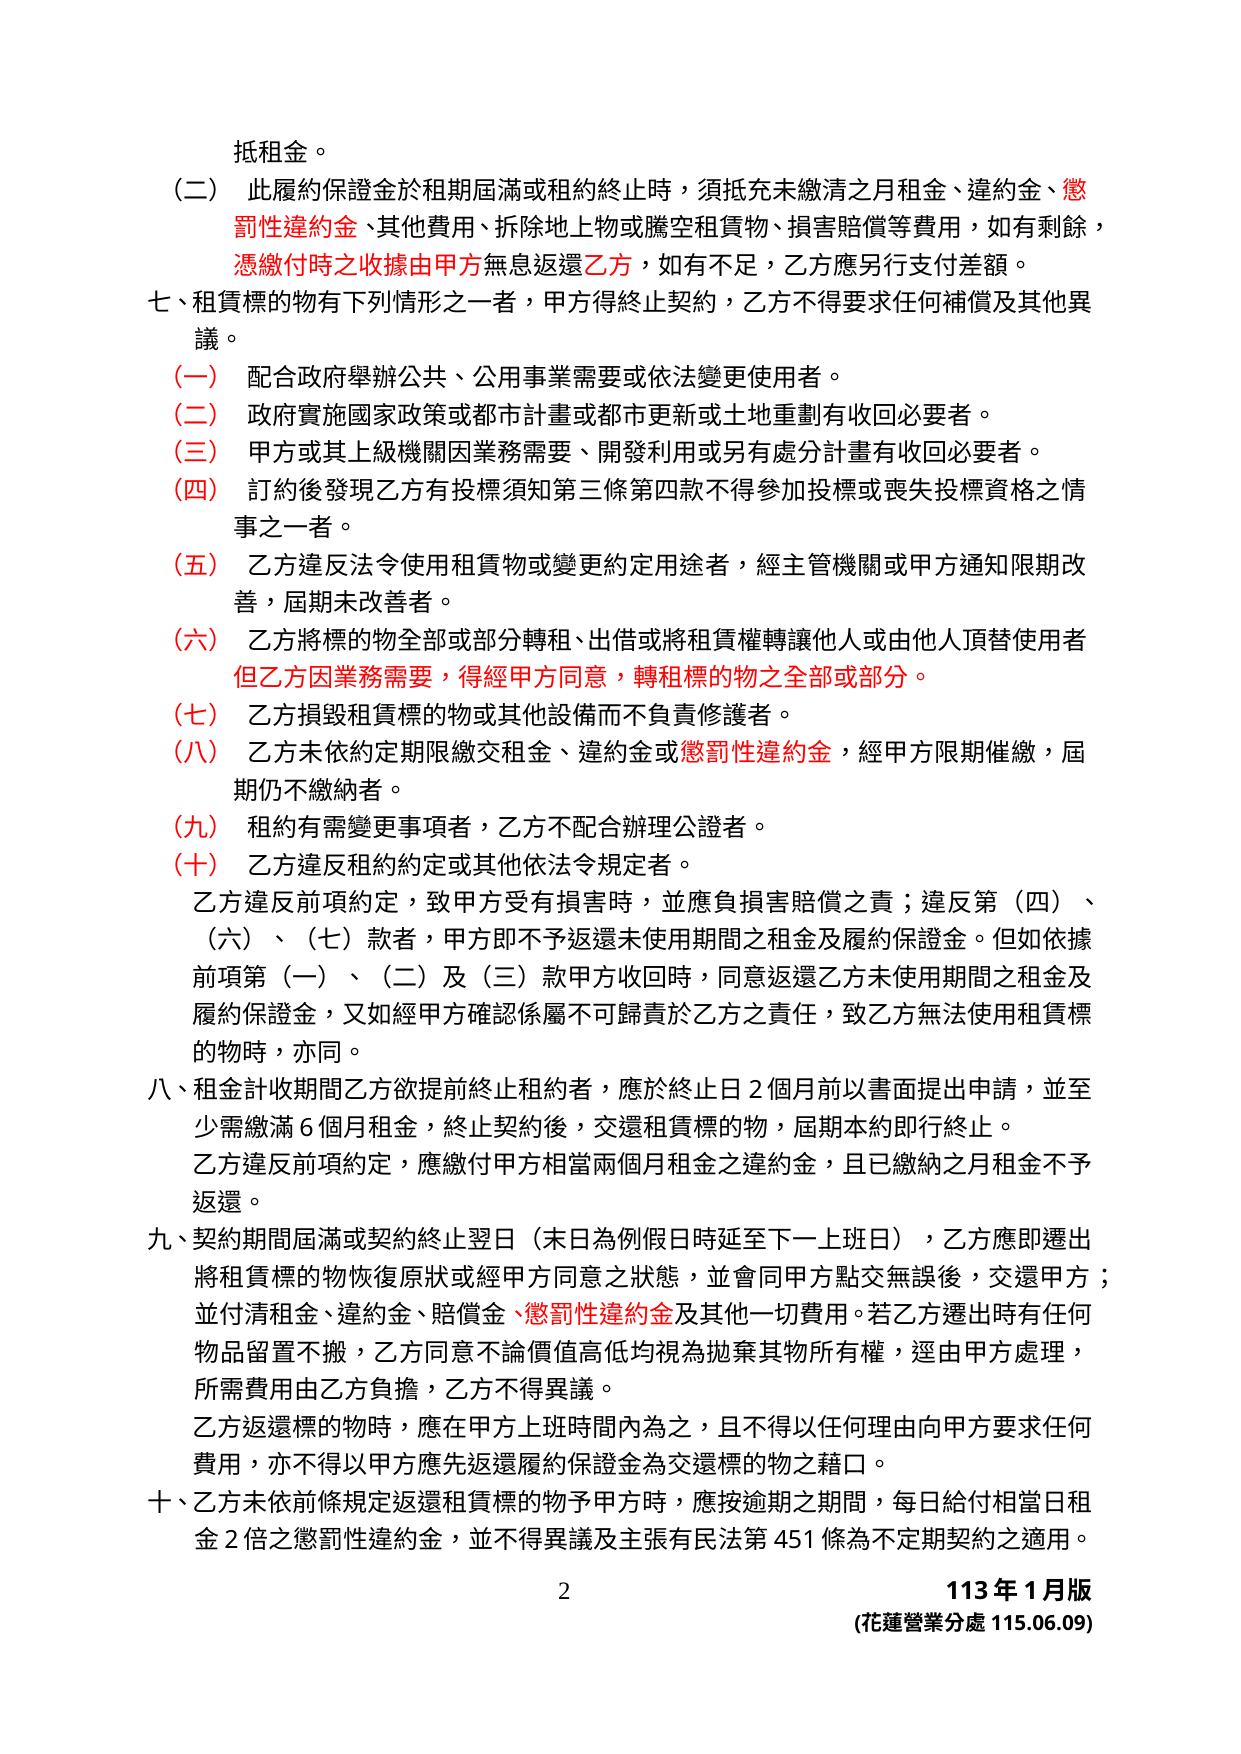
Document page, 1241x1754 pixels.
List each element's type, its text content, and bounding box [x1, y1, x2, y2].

list 配合政府舉辦公共、公用事業需要或依法變更使用者。 [158, 357, 1087, 394]
text 八、租金計收期間乙方欲提前終止租約者，應於終止日2個月前以書面提出申請，並至少需繳滿6個月租金，終止契約後，交還租賃標的物，屆期本約即行終止。 [148, 1069, 1092, 1144]
list 乙方將標的物全部或部分轉租、出借或將租賃權轉讓他人或由他人頂替使用者。但乙方因業務需要，得經甲方同意，轉租標的物之全部或部分。 [158, 619, 1087, 694]
text 九、契約期間屆滿或契約終止翌日（末日為例假日時延至下一上班日），乙方應即遷出，將租賃標的物恢復原狀或經甲方同意之狀態，並會同甲方點交無誤後，交還甲方；並付清租金、違約金、賠償金、懲罰性違約金及其他一切費用。若乙方遷出時有任何物品留置不搬，乙方同意不論價值高低均視為拋棄其物所有權，逕由甲方處理，所需費用由乙方負擔，乙方不得異議。 [148, 1219, 1092, 1407]
text 乙方違反前項約定，致甲方受有損害時，並應負損害賠償之責；違反第（四）、（六）、（七）款者，甲方即不予返還未使用期間之租金及履約保證金。但如依據前項第（一）、（二）及（三）款甲方收回時，同意返還乙方未使用期間之租金及履約保證金，又如經甲方確認係屬不可歸責於乙方之責任，致乙方無法使用租賃標的物時，亦同。 [192, 882, 1092, 1069]
list 抵租金。 [158, 132, 1087, 169]
text 乙方返還標的物時，應在甲方上班時間內為之，且不得以任何理由向甲方要求任何費用，亦不得以甲方應先返還履約保證金為交還標的物之藉口。 [192, 1407, 1092, 1482]
list 甲方或其上級機關因業務需要、開發利用或另有處分計畫有收回必要者。 [158, 432, 1087, 469]
list 此履約保證金於租期屆滿或租約終止時，須抵充未繳清之月租金、違約金、懲罰性違約金、其他費用、拆除地上物或騰空租賃物、損害賠償等費用，如有剩餘，憑繳付時之收據由甲方無息返還乙方，如有不足，乙方應另行支付差額。 [158, 169, 1087, 282]
text 十、乙方未依前條規定返還租賃標的物予甲方時，應按逾期之期間，每日給付相當日租金2倍之懲罰性違約金，並不得異議及主張有民法第451條為不定期契約之適用。 [148, 1482, 1092, 1557]
list 政府實施國家政策或都市計畫或都市更新或土地重劃有收回必要者。 [158, 394, 1087, 432]
list 訂約後發現乙方有投標須知第三條第四款不得參加投標或喪失投標資格之情事之一者。 [158, 469, 1087, 544]
list 乙方損毀租賃標的物或其他設備而不負責修護者。 [158, 694, 1087, 732]
list 乙方未依約定期限繳交租金、違約金或懲罰性違約金，經甲方限期催繳，屆期仍不繳納者。 [158, 732, 1087, 807]
list 乙方違反法令使用租賃物或變更約定用途者，經主管機關或甲方通知限期改善，屆期未改善者。 [158, 544, 1087, 619]
list 乙方違反租約約定或其他依法令規定者。 [158, 844, 1087, 882]
list 租約有需變更事項者，乙方不配合辦理公證者。 [158, 807, 1087, 844]
text 七、租賃標的物有下列情形之一者，甲方得終止契約，乙方不得要求任何補償及其他異議。 [148, 282, 1092, 357]
text 乙方違反前項約定，應繳付甲方相當兩個月租金之違約金，且已繳納之月租金不予返還。 [192, 1144, 1092, 1219]
